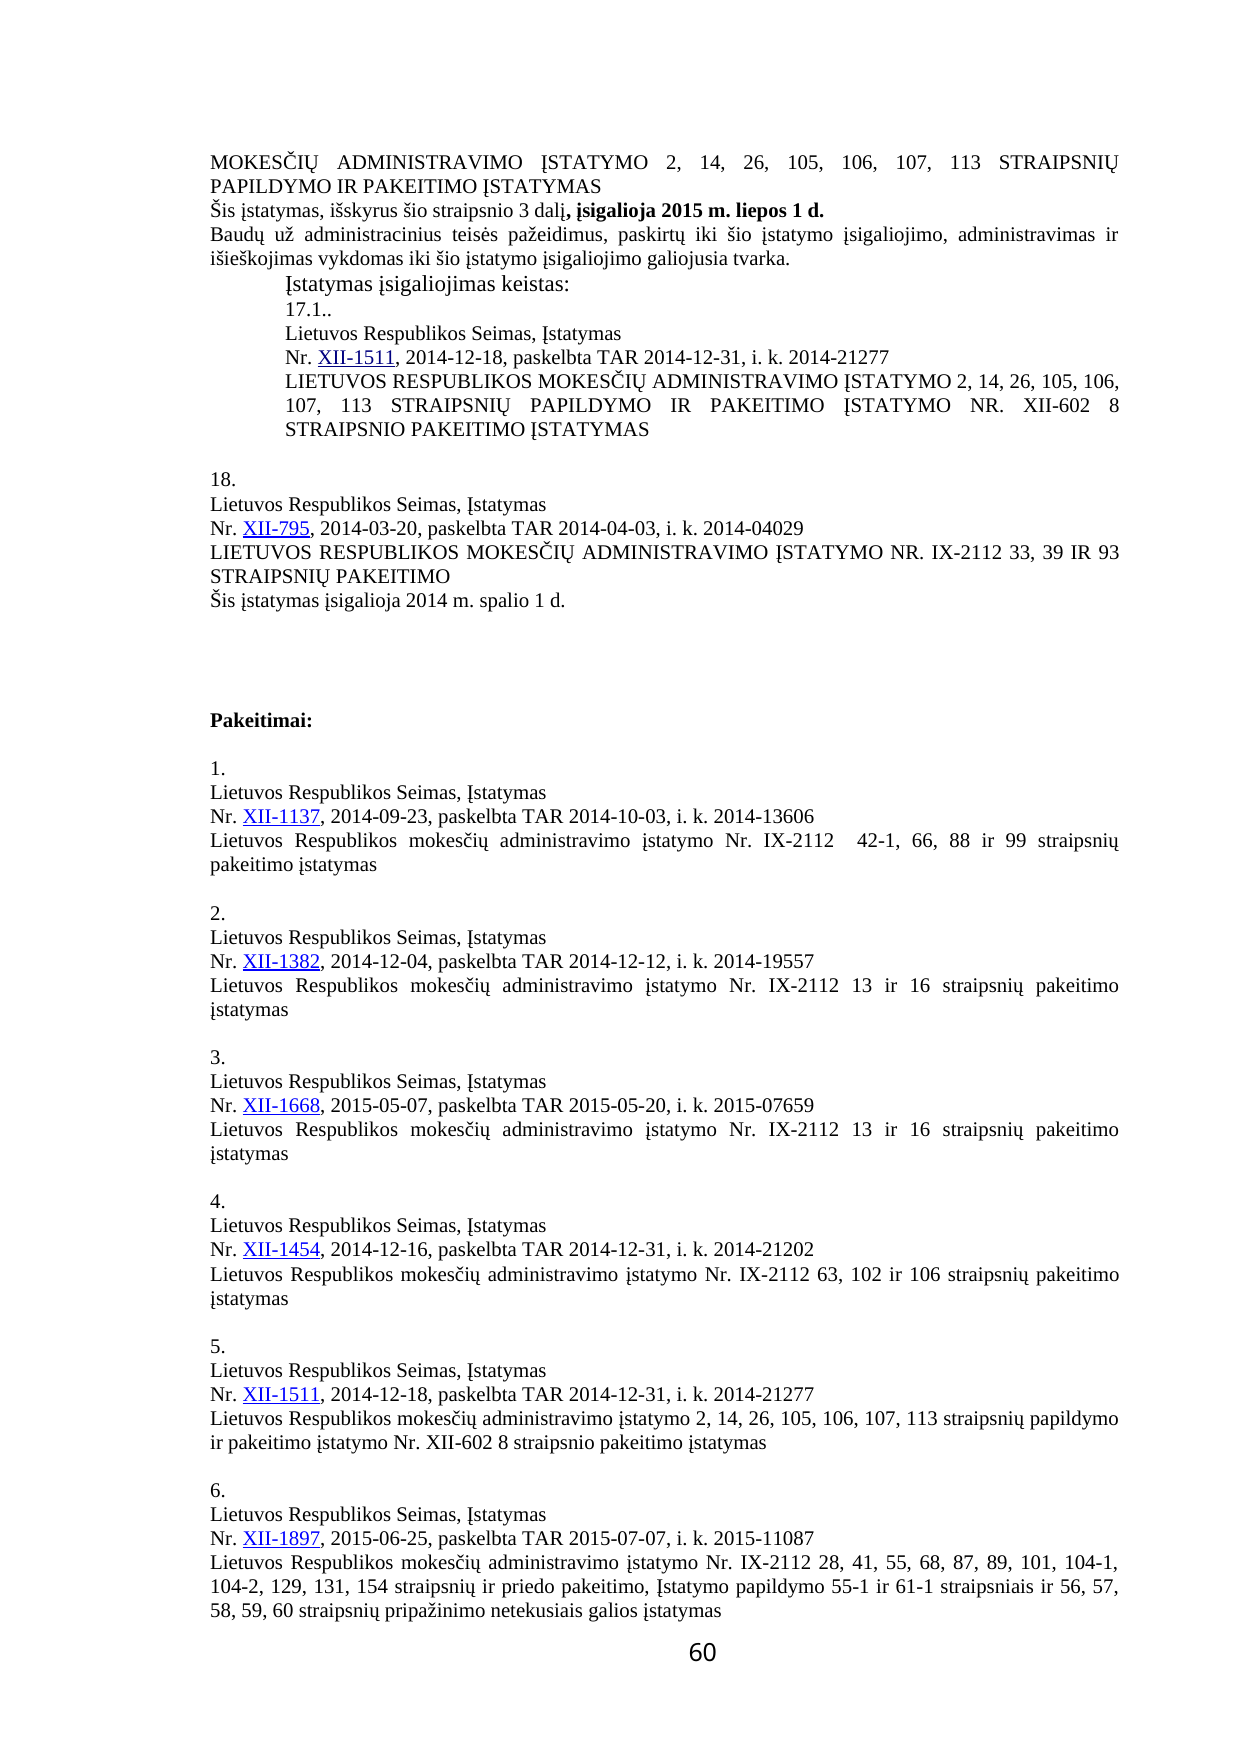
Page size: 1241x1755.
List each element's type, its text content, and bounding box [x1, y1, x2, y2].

text MOKESČIŲ ADMINISTRAVIMO ĮSTATYMO 2, 14, 26, 105, 106, 107, 113 STRAIPSNIŲ PAPILDYMO IR PAKEITIMO ĮSTATYMAS [210, 150, 1120, 198]
text Lietuvos Respublikos Seimas, Įstatymas [210, 321, 1120, 345]
text Lietuvos Respublikos mokesčių administravimo įstatymo Nr. IX-2112 13 ir 16 straipsnių pakeitimo įstatymas [210, 1117, 1120, 1165]
text Lietuvos Respublikos mokesčių administravimo įstatymo Nr. IX-2112 42-1, 66, 88 ir 99 straipsnių pakeitimo įstatymas [210, 828, 1120, 876]
text 18. [210, 467, 1120, 491]
text Pakeitimai: [210, 708, 1120, 732]
text Lietuvos Respublikos Seimas, Įstatymas [210, 1213, 1120, 1237]
text Šis įstatymas, išskyrus šio straipsnio 3 dalį, įsigalioja 2015 m. liepos 1 d. [210, 198, 1120, 222]
text Lietuvos Respublikos mokesčių administravimo įstatymo Nr. IX-2112 63, 102 ir 106 straipsnių pakeitimo įstatymas [210, 1261, 1120, 1309]
text Lietuvos Respublikos Seimas, Įstatymas [210, 1358, 1120, 1382]
text Nr. XII-1897, 2015-06-25, paskelbta TAR 2015-07-07, i. k. 2015-11087 [210, 1526, 1120, 1550]
text 1. [210, 756, 1120, 780]
text Šis įstatymas įsigalioja 2014 m. spalio 1 d. [210, 588, 1120, 612]
text 17.1.. [210, 297, 1120, 321]
text LIETUVOS RESPUBLIKOS MOKESČIŲ ADMINISTRAVIMO ĮSTATYMO 2, 14, 26, 105, 106, 107, 113 STRAIPSNIŲ PAPILDYMO IR PAKEITIMO ĮSTATYMO NR. XII-602 8 STRAIPSNIO PAKEITIMO ĮSTATYMAS [285, 369, 1120, 441]
text Lietuvos Respublikos Seimas, Įstatymas [210, 780, 1120, 804]
text Nr. XII-1137, 2014-09-23, paskelbta TAR 2014-10-03, i. k. 2014-13606 [210, 804, 1120, 828]
text Nr. XII-795, 2014-03-20, paskelbta TAR 2014-04-03, i. k. 2014-04029 [210, 516, 1120, 539]
text Nr. XII-1382, 2014-12-04, paskelbta TAR 2014-12-12, i. k. 2014-19557 [210, 949, 1120, 973]
text Nr. XII-1511, 2014-12-18, paskelbta TAR 2014-12-31, i. k. 2014-21277 [210, 1382, 1120, 1406]
text Nr. XII-1668, 2015-05-07, paskelbta TAR 2015-05-20, i. k. 2015-07659 [210, 1093, 1120, 1117]
text Lietuvos Respublikos mokesčių administravimo įstatymo 2, 14, 26, 105, 106, 107, 113 straipsnių papildymo ir pakeitimo įstatymo Nr. XII-602 8 straipsnio pakeitimo įstatymas [210, 1406, 1120, 1454]
text Baudų už administracinius teisės pažeidimus, paskirtų iki šio įstatymo įsigaliojimo, administravimas ir išieškojimas vykdomas iki šio įstatymo įsigaliojimo galiojusia tvarka. [210, 222, 1120, 270]
text Lietuvos Respublikos mokesčių administravimo įstatymo Nr. IX-2112 13 ir 16 straipsnių pakeitimo įstatymas [210, 973, 1120, 1021]
text 4. [210, 1189, 1120, 1213]
text Lietuvos Respublikos Seimas, Įstatymas [210, 1502, 1120, 1526]
text 5. [210, 1334, 1120, 1358]
text Lietuvos Respublikos Seimas, Įstatymas [210, 1069, 1120, 1093]
text 3. [210, 1045, 1120, 1069]
text 6. [210, 1478, 1120, 1502]
text Lietuvos Respublikos mokesčių administravimo įstatymo Nr. IX-2112 28, 41, 55, 68, 87, 89, 101, 104-1, 104-2, 129, 131, 154 straipsnių ir priedo pakeitimo, Įstatymo papildymo 55-1 ir 61-1 straipsniais ir 56, 57, 58, 59, 60 straipsnių pripažinimo netekusiais galios įstatymas [210, 1550, 1120, 1622]
text Įstatymas įsigaliojimas keistas: [210, 270, 1120, 297]
text Nr. XII-1454, 2014-12-16, paskelbta TAR 2014-12-31, i. k. 2014-21202 [210, 1237, 1120, 1261]
text 2. [210, 901, 1120, 924]
text LIETUVOS RESPUBLIKOS MOKESČIŲ ADMINISTRAVIMO ĮSTATYMO NR. IX-2112 33, 39 IR 93 STRAIPSNIŲ PAKEITIMO [210, 539, 1120, 588]
text Nr. XII-1511, 2014-12-18, paskelbta TAR 2014-12-31, i. k. 2014-21277 [210, 345, 1120, 369]
text Lietuvos Respublikos Seimas, Įstatymas [210, 491, 1120, 516]
text Lietuvos Respublikos Seimas, Įstatymas [210, 924, 1120, 949]
